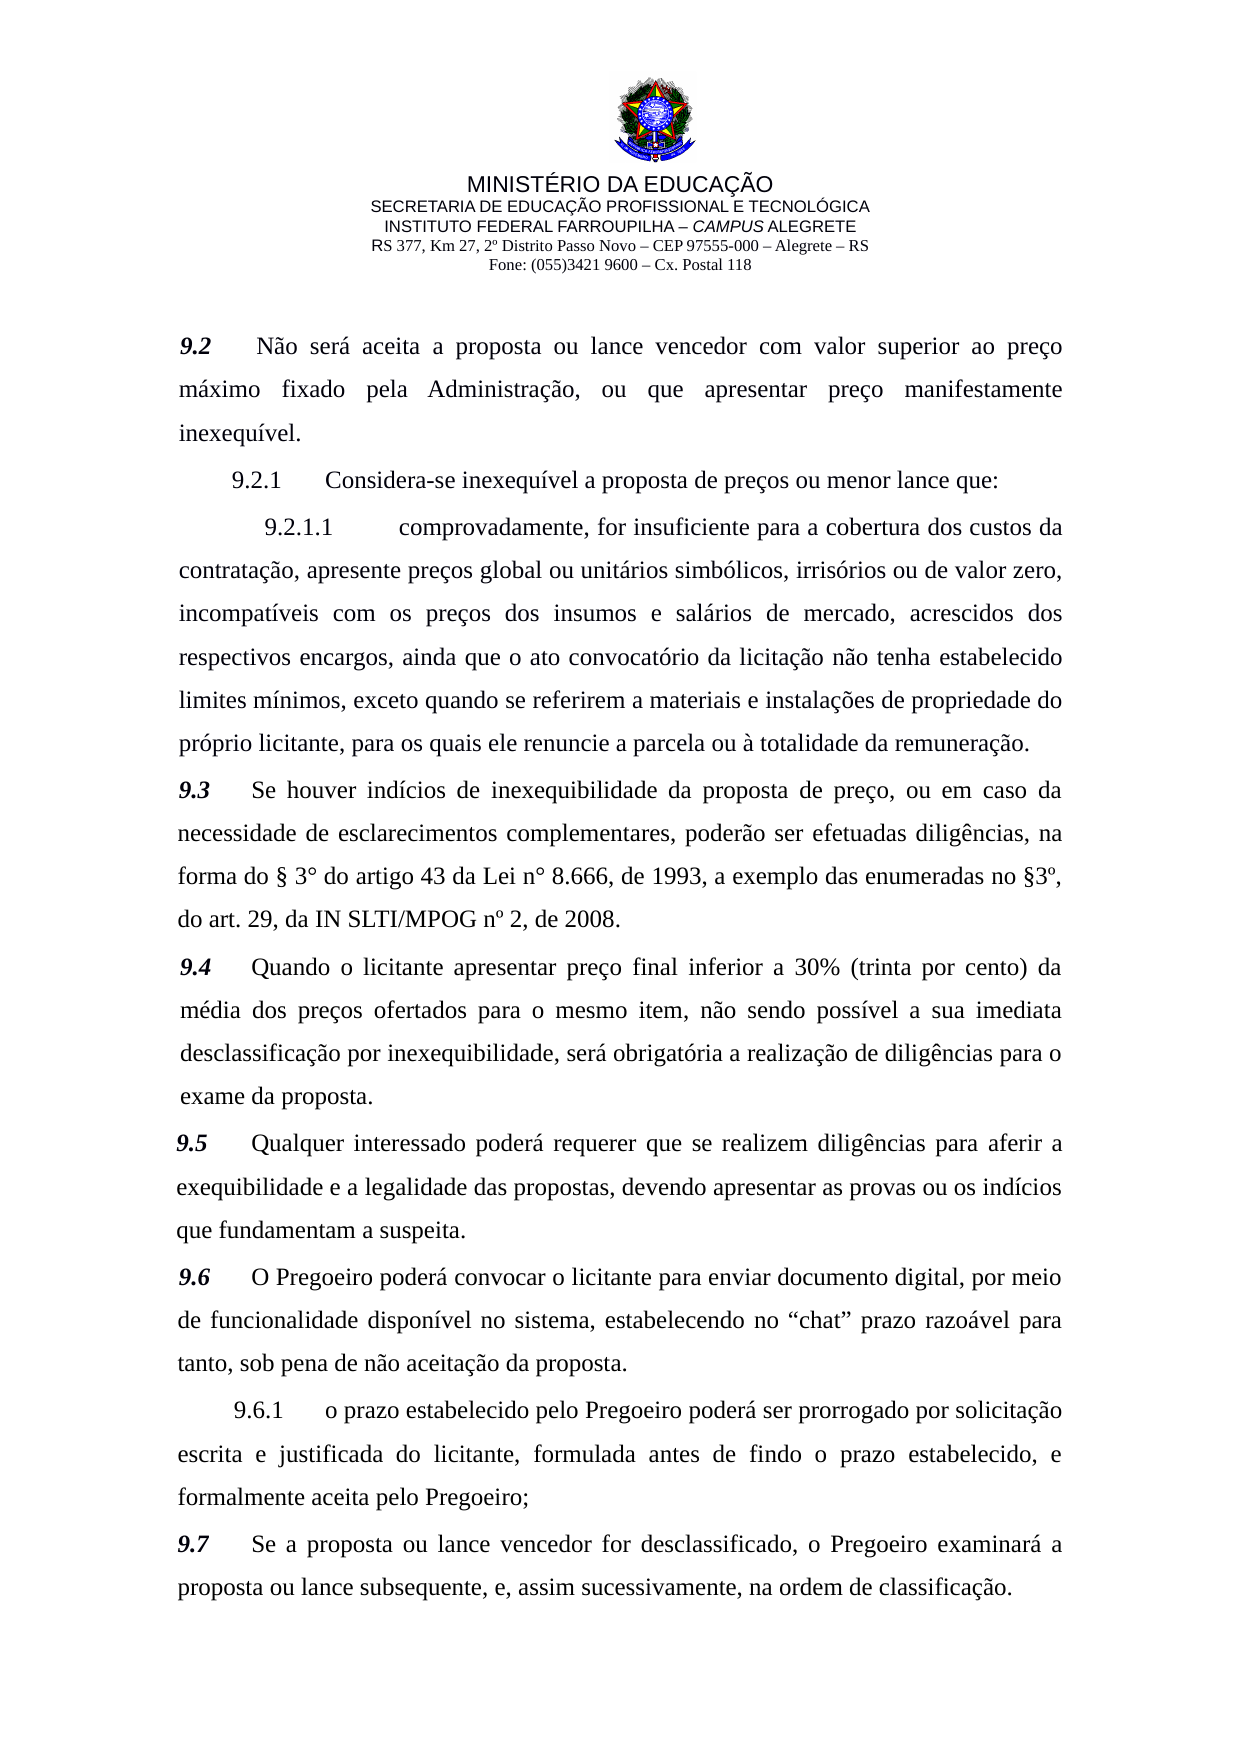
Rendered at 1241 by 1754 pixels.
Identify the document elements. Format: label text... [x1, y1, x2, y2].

list Se houver indícios de inexequibilidade da proposta de preço, ou em caso da necessidade de esclarecimentos complementares, poderão ser efetuadas diligências, na forma do § 3° do artigo 43 da Lei n° 8.666, de 1993, a exemplo das enumeradas no §3º, do art. 29, da IN SLTI/MPOG nº 2, de 2008. [177, 775, 1063, 933]
list Qualquer interessado poderá requerer que se realizem diligências para aferir a exequibilidade e a legalidade das propostas, devendo apresentar as provas ou os indícios que fundamentam a suspeita. [176, 1128, 1063, 1243]
list comprovadamente, for insuficiente para a cobertura dos custos da contratação, apresente preços global ou unitários simbólicos, irrisórios ou de valor zero, incompatíveis com os preços dos insumos e salários de mercado, acrescidos dos respectivos encargos, ainda que o ato convocatório da licitação não tenha estabelecido limites mínimos, exceto quando se referirem a materiais e instalações de propriedade do próprio licitante, para os quais ele renuncie a parcela ou à totalidade da remuneração. [178, 512, 1063, 757]
picture [608, 71, 697, 163]
list Considera-se inexequível a proposta de preços ou menor lance que: [178, 465, 1063, 494]
list O Pregoeiro poderá convocar o licitante para enviar documento digital, por meio de funcionalidade disponível no sistema, estabelecendo no “chat” prazo razoável para tanto, sob pena de não aceitação da proposta. [177, 1262, 1063, 1377]
list Se a proposta ou lance vencedor for desclassificado, o Pregoeiro examinará a proposta ou lance subsequente, e, assim sucessivamente, na ordem de classificação. [177, 1529, 1063, 1601]
list Não será aceita a proposta ou lance vencedor com valor superior ao preço máximo fixado pela Administração, ou que apresentar preço manifestamente inexequível. [178, 331, 1063, 446]
list o prazo estabelecido pelo Pregoeiro poderá ser prorrogado por solicitação escrita e justificada do licitante, formulada antes de findo o prazo estabelecido, e formalmente aceita pelo Pregoeiro; [177, 1396, 1063, 1511]
list Quando o licitante apresentar preço final inferior a 30% (trinta por cento) da média dos preços ofertados para o mesmo item, não sendo possível a sua imediata desclassificação por inexequibilidade, será obrigatória a realização de diligências para o exame da proposta. [180, 952, 1063, 1110]
